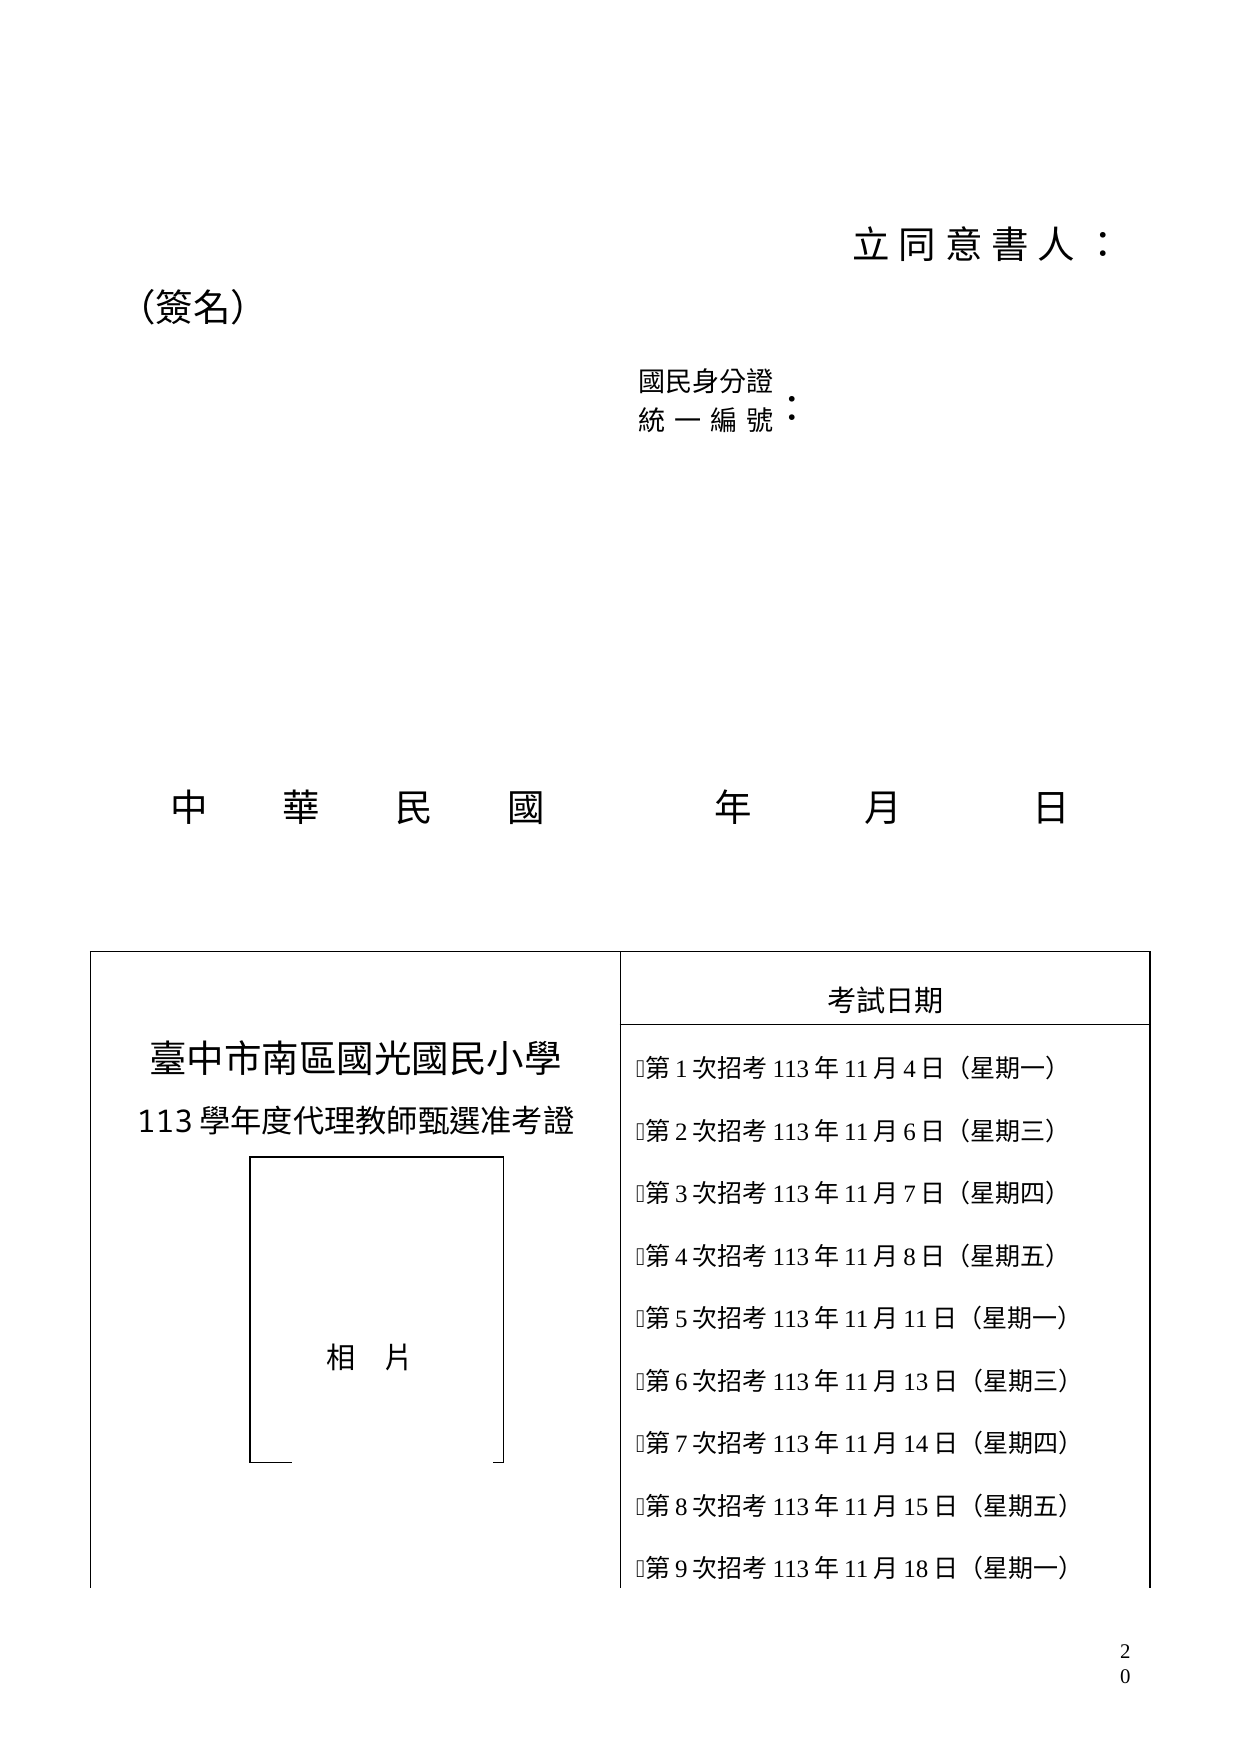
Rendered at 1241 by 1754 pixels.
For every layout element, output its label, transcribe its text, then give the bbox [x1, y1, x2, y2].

table_header 考試日期 [621, 952, 1149, 1024]
text 國民身分證統一編號： [118, 326, 1122, 451]
text 中 華 民 國 年 月 日 [118, 763, 1122, 826]
text 立同意書人： （簽名） [118, 201, 1122, 326]
table_cell 第1次招考113年11月4日（星期一） 第2次招考113年11月6日（星期三） 第3次招考113年11月7日（星期四） 第4次招考113年11月8日（星期五） 第5次招考113年11月11日（星期一） 第6次招考113年11月13日（星期三） 第7次招考113年11月14日（星期四） 第8次招考113年11月15日（星期五） 第9次招考113年11月18日（星期一） [621, 1025, 1149, 1587]
table_header 臺中市南區國光國民小學 113學年度代理教師甄選准考證 甄選類別： 代理教師：國小普通班代理教師 編號： 姓名： [91, 952, 620, 1587]
